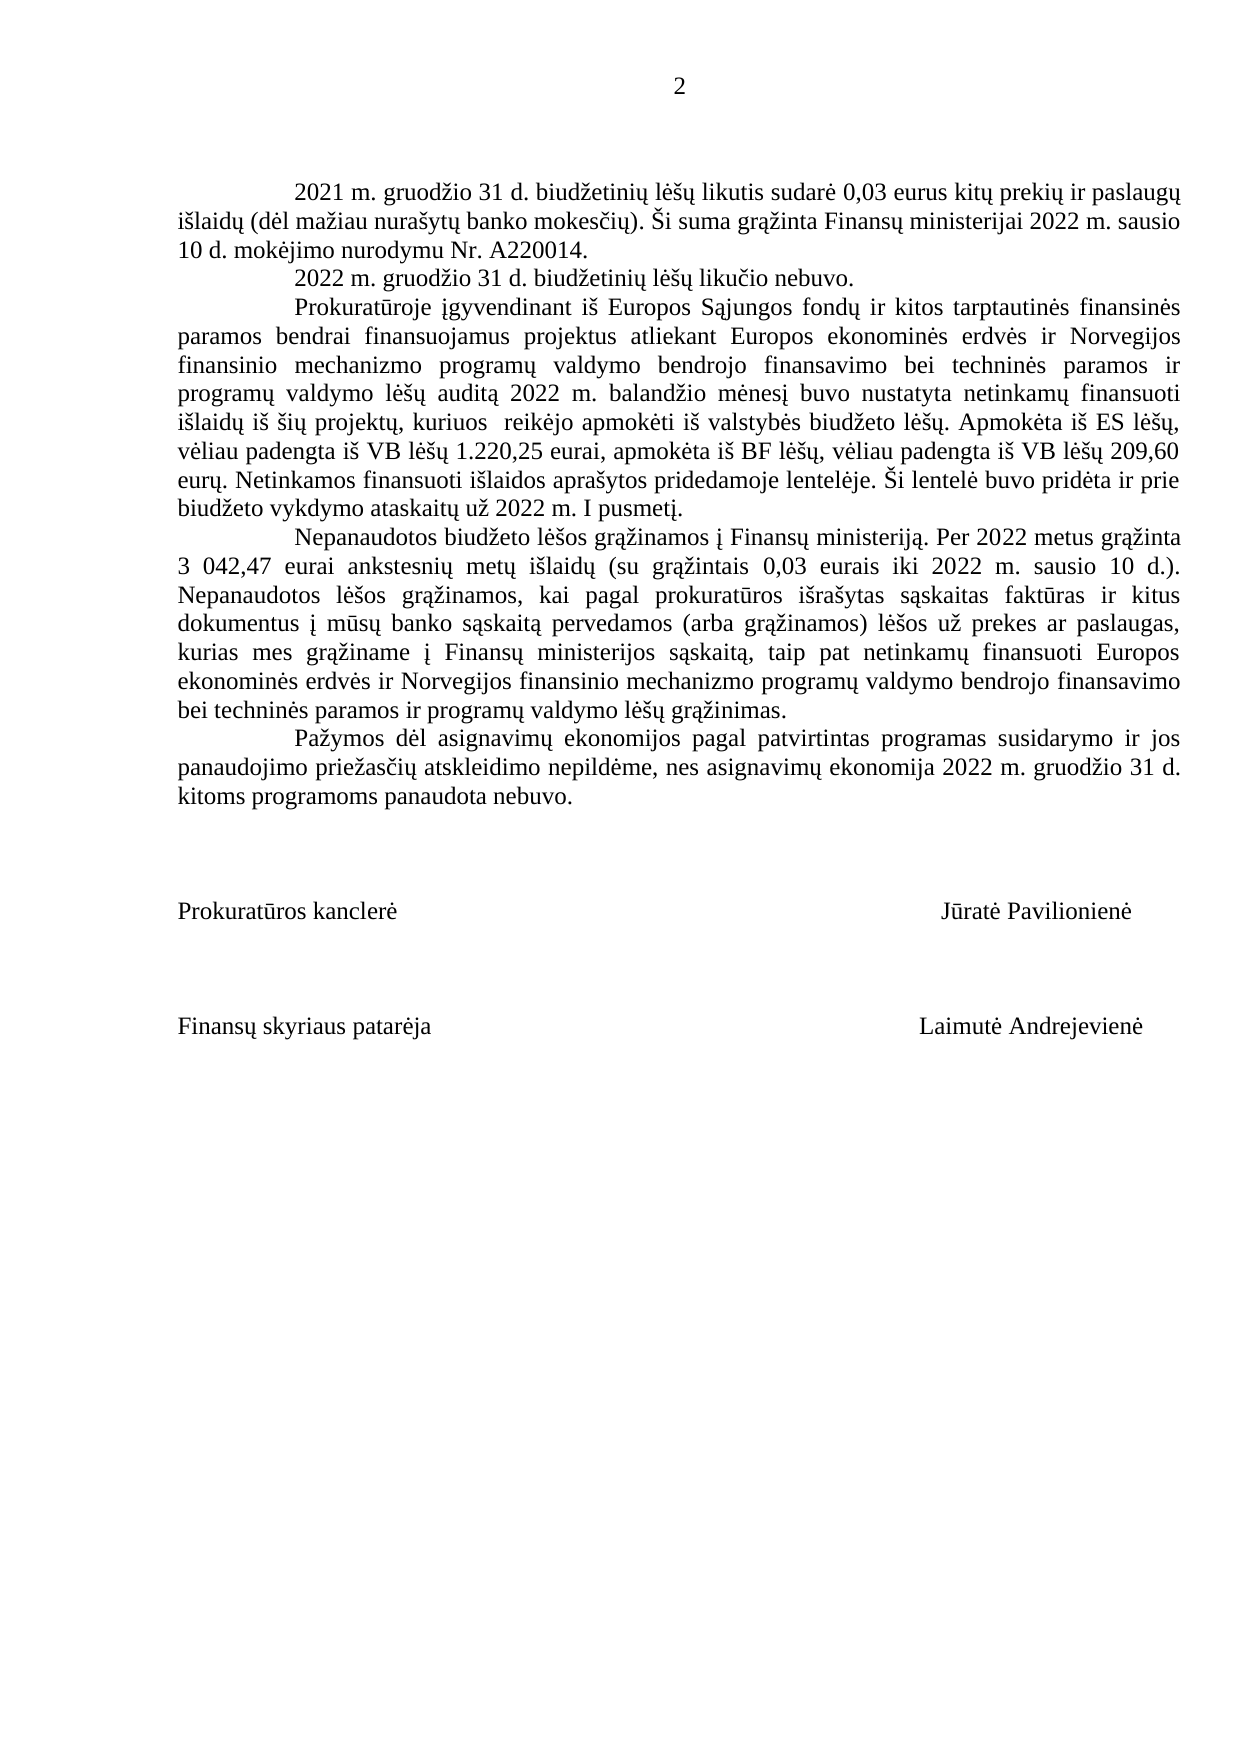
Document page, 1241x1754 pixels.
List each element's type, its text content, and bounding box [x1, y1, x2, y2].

text Pažymos dėl asignavimų ekonomijos pagal patvirtintas programas susidarymo ir jos panaudojimo priežasčių atskleidimo nepildėme, nes asignavimų ekonomija 2022 m. gruodžio 31 d. kitoms programoms panaudota nebuvo. [177, 723, 1181, 810]
text Finansų skyriaus patarėja Laimutė Andrejevienė [177, 1011, 1181, 1040]
text Nepanaudotos biudžeto lėšos grąžinamos į Finansų ministeriją. Per 2022 metus grąžinta 3 042,47 eurai ankstesnių metų išlaidų (su grąžintais 0,03 eurais iki 2022 m. sausio 10 d.). Nepanaudotos lėšos grąžinamos, kai pagal prokuratūros išrašytas sąskaitas faktūras ir kitus dokumentus į mūsų banko sąskaitą pervedamos (arba grąžinamos) lėšos už prekes ar paslaugas, kurias mes grąžiname į Finansų ministerijos sąskaitą, taip pat netinkamų finansuoti Europos ekonominės erdvės ir Norvegijos finansinio mechanizmo programų valdymo bendrojo finansavimo bei techninės paramos ir programų valdymo lėšų grąžinimas. [177, 522, 1181, 723]
text 2022 m. gruodžio 31 d. biudžetinių lėšų likučio nebuvo. [177, 263, 1181, 292]
text 2021 m. gruodžio 31 d. biudžetinių lėšų likutis sudarė 0,03 eurus kitų prekių ir paslaugų išlaidų (dėl mažiau nurašytų banko mokesčių). Ši suma grąžinta Finansų ministerijai 2022 m. sausio 10 d. mokėjimo nurodymu Nr. A220014. [177, 177, 1181, 263]
text Prokuratūros kanclerė Jūratė Pavilionienė [177, 896, 1181, 925]
text Prokuratūroje įgyvendinant iš Europos Sąjungos fondų ir kitos tarptautinės finansinės paramos bendrai finansuojamus projektus atliekant Europos ekonominės erdvės ir Norvegijos finansinio mechanizmo programų valdymo bendrojo finansavimo bei techninės paramos ir programų valdymo lėšų auditą 2022 m. balandžio mėnesį buvo nustatyta netinkamų finansuoti išlaidų iš šių projektų, kuriuos reikėjo apmokėti iš valstybės biudžeto lėšų. Apmokėta iš ES lėšų, vėliau padengta iš VB lėšų 1.220,25 eurai, apmokėta iš BF lėšų, vėliau padengta iš VB lėšų 209,60 eurų. Netinkamos finansuoti išlaidos aprašytos pridedamoje lentelėje. Ši lentelė buvo pridėta ir prie biudžeto vykdymo ataskaitų už 2022 m. I pusmetį. [177, 292, 1181, 522]
